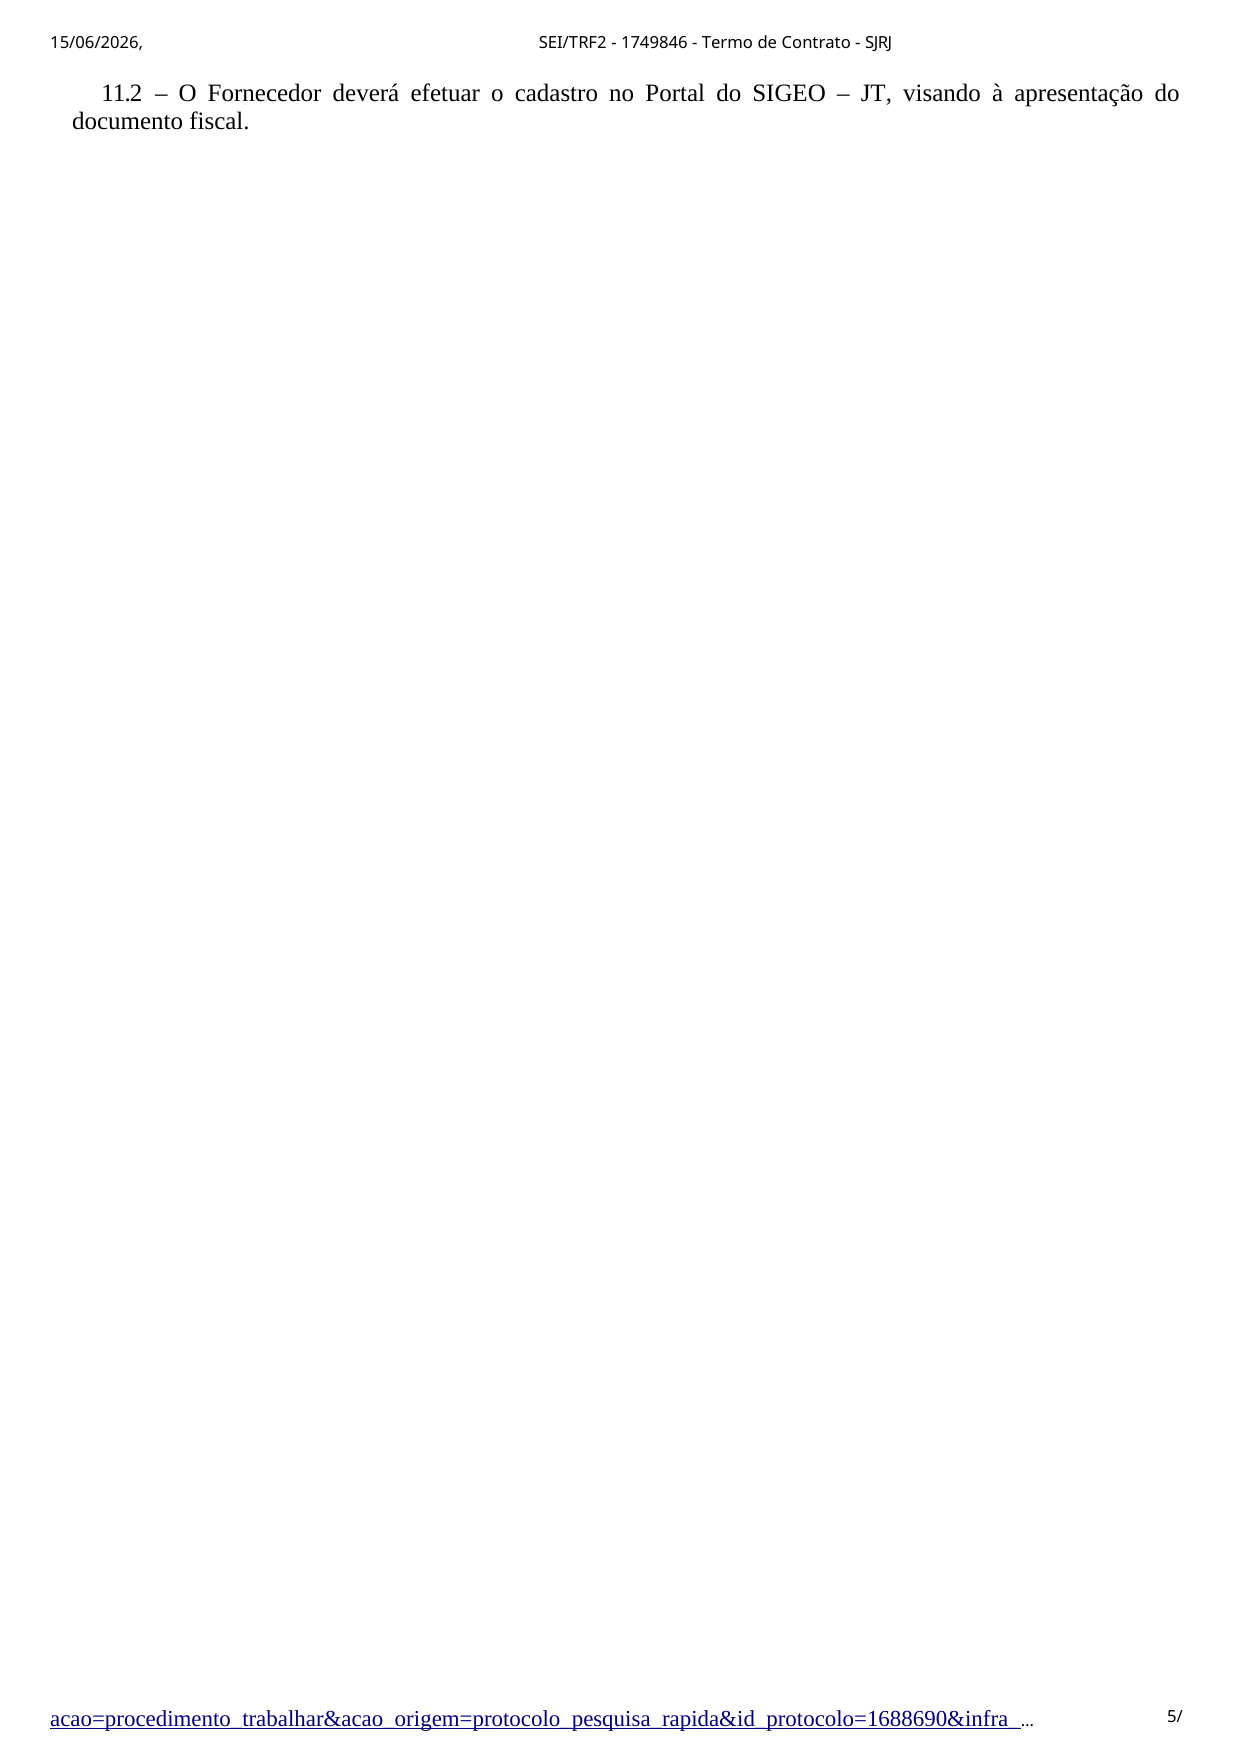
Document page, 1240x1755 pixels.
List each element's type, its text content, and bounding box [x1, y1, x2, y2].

list – O Fornecedor deverá efetuar o cadastro no Portal do SIGEO – JT, visando à apresentação do documento fiscal. [72, 79, 1181, 135]
